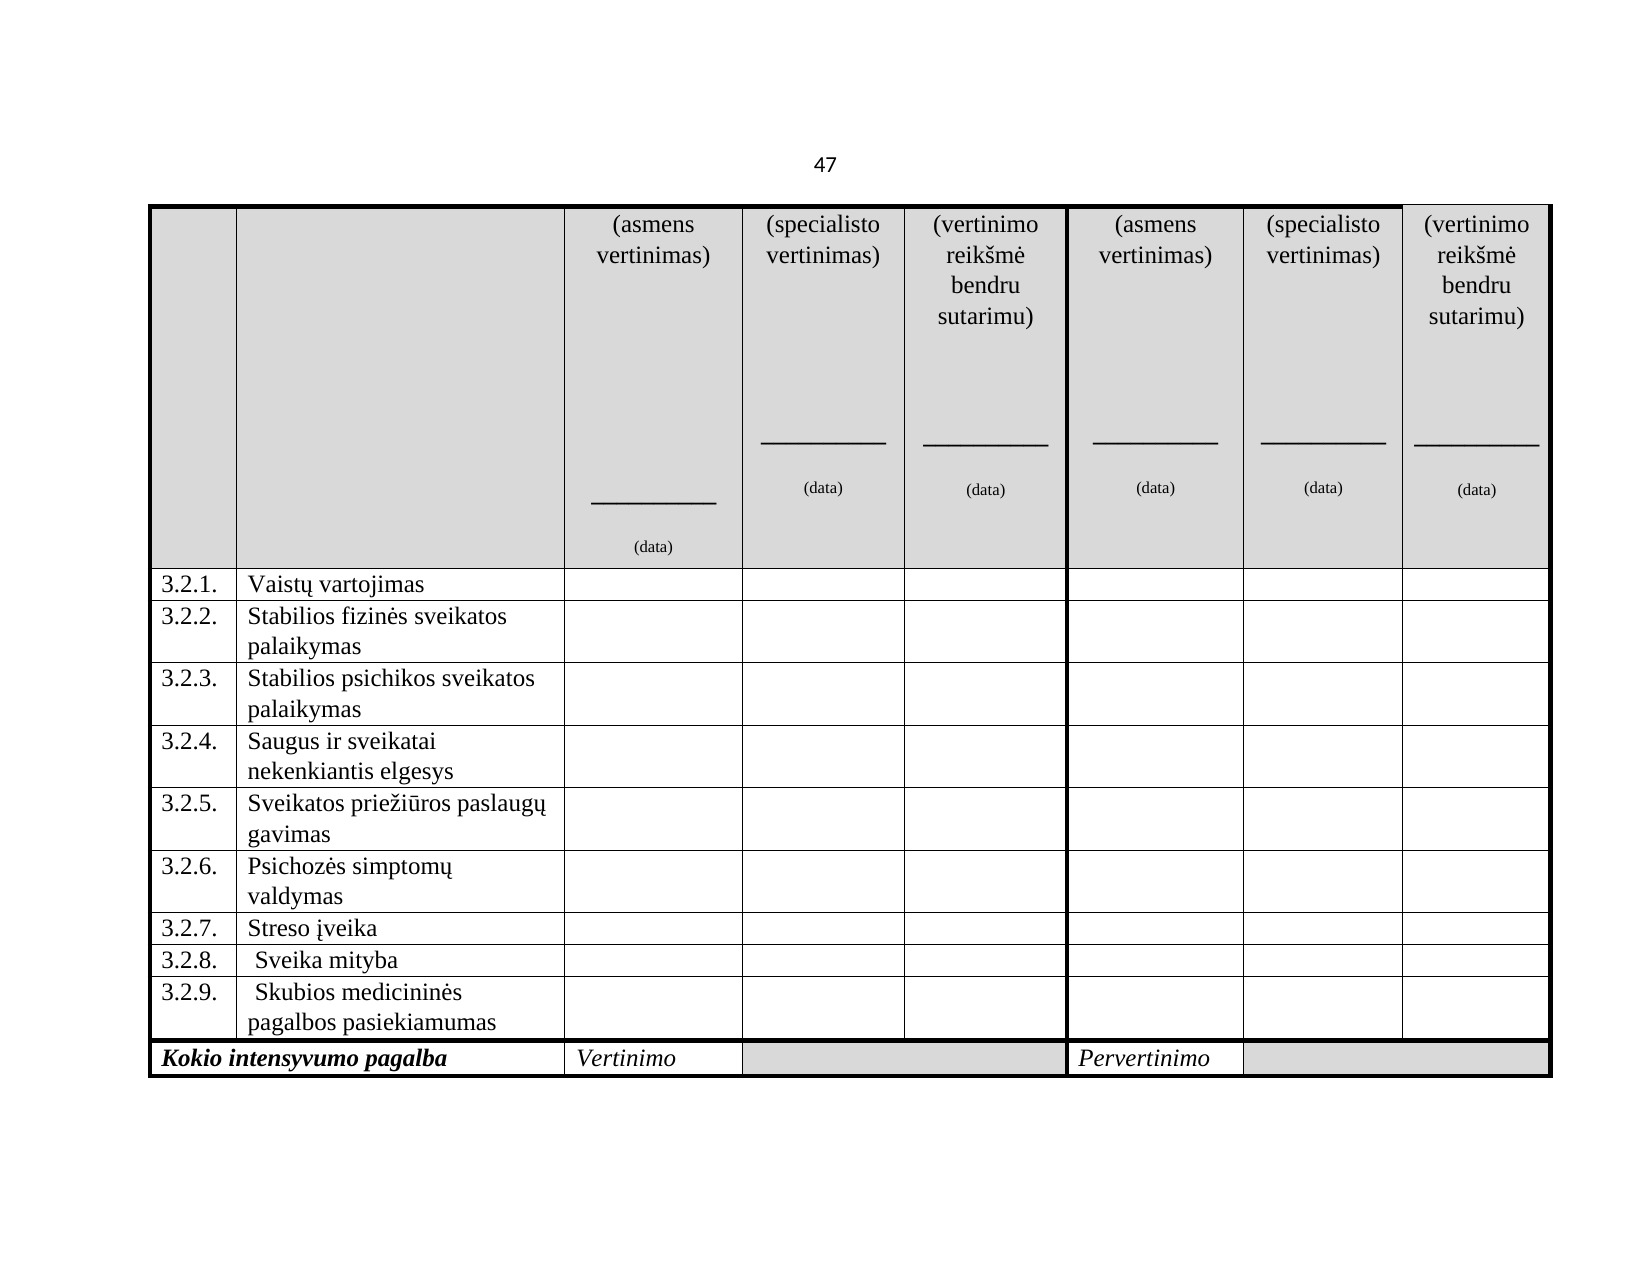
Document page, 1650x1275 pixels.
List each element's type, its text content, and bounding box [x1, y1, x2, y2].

table_cell 3.2.7. [152, 913, 236, 944]
table_cell [1069, 726, 1243, 787]
table_cell 3.2.3. [152, 663, 236, 725]
table_cell [1069, 913, 1243, 944]
table_cell [743, 726, 904, 787]
table_cell [1069, 601, 1243, 662]
table_cell [1403, 601, 1548, 662]
table_cell Vertinimo [565, 1043, 742, 1074]
table_cell [565, 913, 742, 944]
table_cell [1403, 851, 1548, 912]
table_cell [1244, 569, 1402, 600]
table_cell [1403, 726, 1548, 787]
table_cell [565, 851, 742, 912]
table_cell [1403, 569, 1548, 600]
table_cell [743, 977, 904, 1038]
table_cell [1069, 945, 1243, 976]
table_cell 3.2.6. [152, 851, 236, 912]
table_cell [1069, 569, 1243, 600]
table_cell [905, 851, 1065, 912]
table_cell [743, 569, 904, 600]
table_cell [1403, 945, 1548, 976]
table_cell 3.2.1. [152, 569, 236, 600]
table_cell Sveika mityba [237, 945, 564, 976]
table_cell [743, 913, 904, 944]
table_cell (asmens vertinimas) __________ (data) [565, 209, 742, 568]
table_cell [1244, 663, 1402, 725]
table_cell [1244, 977, 1402, 1038]
table_cell [905, 569, 1065, 600]
table_cell Vaistų vartojimas [237, 569, 564, 600]
table_cell [905, 726, 1065, 787]
table_cell [743, 1043, 1065, 1074]
table_cell [565, 977, 742, 1038]
table_cell 3.2.5. [152, 788, 236, 850]
table_cell [1244, 851, 1402, 912]
table_cell [1069, 663, 1243, 725]
table_cell [1069, 851, 1243, 912]
table_cell (specialisto vertinimas) __________ (data) [743, 209, 904, 568]
table_cell Psichozės simptomų valdymas [237, 851, 564, 912]
table_cell [743, 663, 904, 725]
table_cell 3.2.8. [152, 945, 236, 976]
table_cell [743, 851, 904, 912]
table_cell [1244, 1043, 1548, 1074]
table_cell (specialisto vertinimas) __________ (data) [1244, 209, 1402, 568]
table_cell [905, 977, 1065, 1038]
table_cell [905, 945, 1065, 976]
table_cell [1244, 726, 1402, 787]
table_cell [905, 913, 1065, 944]
table_cell [237, 209, 564, 568]
table_cell [565, 726, 742, 787]
table_cell [1244, 788, 1402, 850]
table_cell Stabilios psichikos sveikatos palaikymas [237, 663, 564, 725]
table_cell [565, 945, 742, 976]
table_cell Sveikatos priežiūros paslaugų gavimas [237, 788, 564, 850]
table_cell 3.2.4. [152, 726, 236, 787]
table_cell 3.2.9. [152, 977, 236, 1038]
table_cell (asmens vertinimas) __________ (data) [1069, 209, 1243, 568]
table_cell (vertinimo reikšmė bendru sutarimu) __________ (data) [905, 209, 1065, 568]
table_cell [565, 788, 742, 850]
table_cell [1403, 788, 1548, 850]
table_cell [1403, 913, 1548, 944]
table_cell (vertinimo reikšmė bendru sutarimu) __________ (data) [1403, 205, 1548, 568]
table_cell [743, 601, 904, 662]
table_cell Stabilios fizinės sveikatos palaikymas [237, 601, 564, 662]
table_cell 3.2.2. [152, 601, 236, 662]
table_cell Pervertinimo [1069, 1043, 1243, 1074]
table_cell [1069, 788, 1243, 850]
table_cell [1069, 977, 1243, 1038]
table_cell [905, 601, 1065, 662]
table_cell Kokio intensyvumo pagalba [152, 1043, 564, 1074]
table_cell [565, 569, 742, 600]
table_cell Streso įveika [237, 913, 564, 944]
table_cell [905, 663, 1065, 725]
table_cell Saugus ir sveikatai nekenkiantis elgesys [237, 726, 564, 787]
table_cell [1244, 945, 1402, 976]
table_cell [743, 788, 904, 850]
table_cell [905, 788, 1065, 850]
table_cell [743, 945, 904, 976]
table_cell [152, 209, 236, 568]
table_cell Skubios medicininės pagalbos pasiekiamumas [237, 977, 564, 1038]
table_cell [1403, 663, 1548, 725]
table_cell [1403, 977, 1548, 1038]
table_cell [1244, 601, 1402, 662]
table_cell [565, 663, 742, 725]
table_cell [565, 601, 742, 662]
table_cell [1244, 913, 1402, 944]
